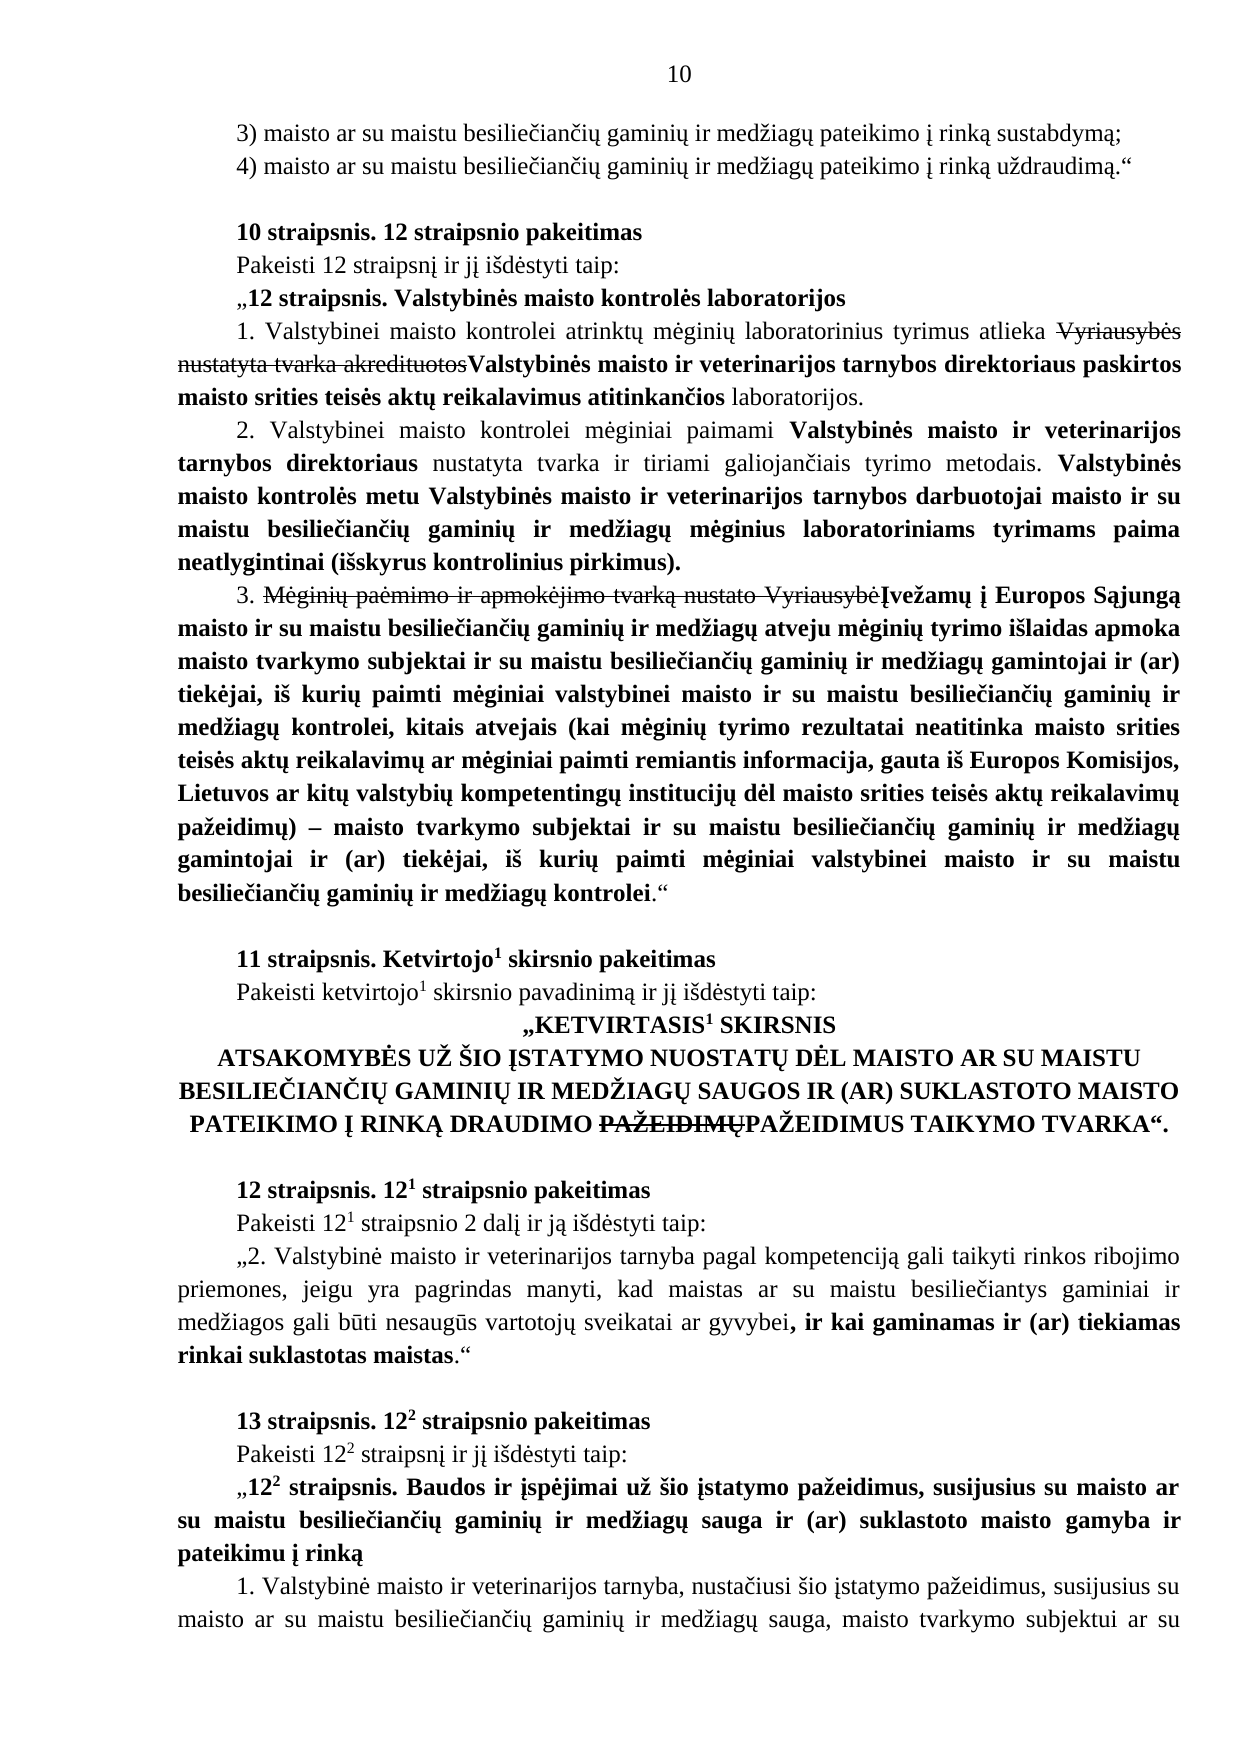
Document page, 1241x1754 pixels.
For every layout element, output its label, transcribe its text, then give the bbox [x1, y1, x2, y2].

text „KETVIRTASIS1 SKIRSNIS [177, 1010, 1181, 1038]
text Pakeisti 121 straipsnio 2 dalį ir ją išdėstyti taip: [177, 1208, 1181, 1237]
text Pakeisti ketvirtojo1 skirsnio pavadinimą ir jį išdėstyti taip: [177, 977, 1181, 1005]
text Pakeisti 122 straipsnį ir jį išdėstyti taip: [177, 1439, 1181, 1468]
text 3) maisto ar su maistu besiliečiančių gaminių ir medžiagų pateikimo į rinką sustabdymą; [177, 118, 1181, 147]
text Pakeisti 12 straipsnį ir jį išdėstyti taip: [177, 250, 1181, 279]
text „122 straipsnis. Baudos ir įspėjimai už šio įstatymo pažeidimus, susijusius su maisto ar su maistu besiliečiančių gaminių ir medžiagų sauga ir (ar) suklastoto maisto gamyba ir pateikimu į rinką [177, 1472, 1181, 1567]
text „2. Valstybinė maisto ir veterinarijos tarnyba pagal kompetenciją gali taikyti rinkos ribojimo priemones, jeigu yra pagrindas manyti, kad maistas ar su maistu besiliečiantys gaminiai ir medžiagos gali būti nesaugūs vartotojų sveikatai ar gyvybei, ir kai gaminamas ir (ar) tiekiamas rinkai suklastotas maistas.“ [177, 1241, 1181, 1369]
text 13 straipsnis. 122 straipsnio pakeitimas [177, 1406, 1181, 1435]
text 1. Valstybinė maisto ir veterinarijos tarnyba, nustačiusi šio įstatymo pažeidimus, susijusius su maisto ar su maistu besiliečiančių gaminių ir medžiagų sauga, maisto tvarkymo subjektui ar su [177, 1571, 1181, 1633]
text 2. Valstybinei maisto kontrolei mėginiai paimami Valstybinės maisto ir veterinarijos tarnybos direktoriaus nustatyta tvarka ir tiriami galiojančiais tyrimo metodais. Valstybinės maisto kontrolės metu Valstybinės maisto ir veterinarijos tarnybos darbuotojai maisto ir su maistu besiliečiančių gaminių ir medžiagų mėginius laboratoriniams tyrimams paima neatlygintinai (išskyrus kontrolinius pirkimus). [177, 415, 1181, 576]
text 10 straipsnis. 12 straipsnio pakeitimas [177, 217, 1181, 246]
text 12 straipsnis. 121 straipsnio pakeitimas [177, 1175, 1181, 1203]
text 11 straipsnis. Ketvirtojo1 skirsnio pakeitimas [177, 944, 1181, 972]
text 1. Valstybinei maisto kontrolei atrinktų mėginių laboratorinius tyrimus atlieka Vyriausybės nustatyta tvarka akredituotosValstybinės maisto ir veterinarijos tarnybos direktoriaus paskirtos maisto srities teisės aktų reikalavimus atitinkančios laboratorijos. [177, 316, 1181, 411]
text ATSAKOMYBĖS UŽ ŠIO ĮSTATYMO NUOSTATŲ DĖL MAISTO AR SU MAISTU BESILIEČIANČIŲ GAMINIŲ IR MEDŽIAGŲ SAUGOS IR (AR) SUKLASTOTO MAISTO PATEIKIMO Į RINKĄ DRAUDIMO PAŽEIDIMŲPAŽEIDIMUS TAIKYMO TVARKA“. [177, 1043, 1181, 1137]
text 3. Mėginių paėmimo ir apmokėjimo tvarką nustato VyriausybėĮvežamų į Europos Sąjungą maisto ir su maistu besiliečiančių gaminių ir medžiagų atveju mėginių tyrimo išlaidas apmoka maisto tvarkymo subjektai ir su maistu besiliečiančių gaminių ir medžiagų gamintojai ir (ar) tiekėjai, iš kurių paimti mėginiai valstybinei maisto ir su maistu besiliečiančių gaminių ir medžiagų kontrolei, kitais atvejais (kai mėginių tyrimo rezultatai neatitinka maisto srities teisės aktų reikalavimų ar mėginiai paimti remiantis informacija, gauta iš Europos Komisijos, Lietuvos ar kitų valstybių kompetentingų institucijų dėl maisto srities teisės aktų reikalavimų pažeidimų) – maisto tvarkymo subjektai ir su maistu besiliečiančių gaminių ir medžiagų gamintojai ir (ar) tiekėjai, iš kurių paimti mėginiai valstybinei maisto ir su maistu besiliečiančių gaminių ir medžiagų kontrolei.“ [177, 580, 1181, 906]
text 4) maisto ar su maistu besiliečiančių gaminių ir medžiagų pateikimo į rinką uždraudimą.“ [177, 151, 1181, 180]
text „12 straipsnis. Valstybinės maisto kontrolės laboratorijos [177, 283, 1181, 312]
